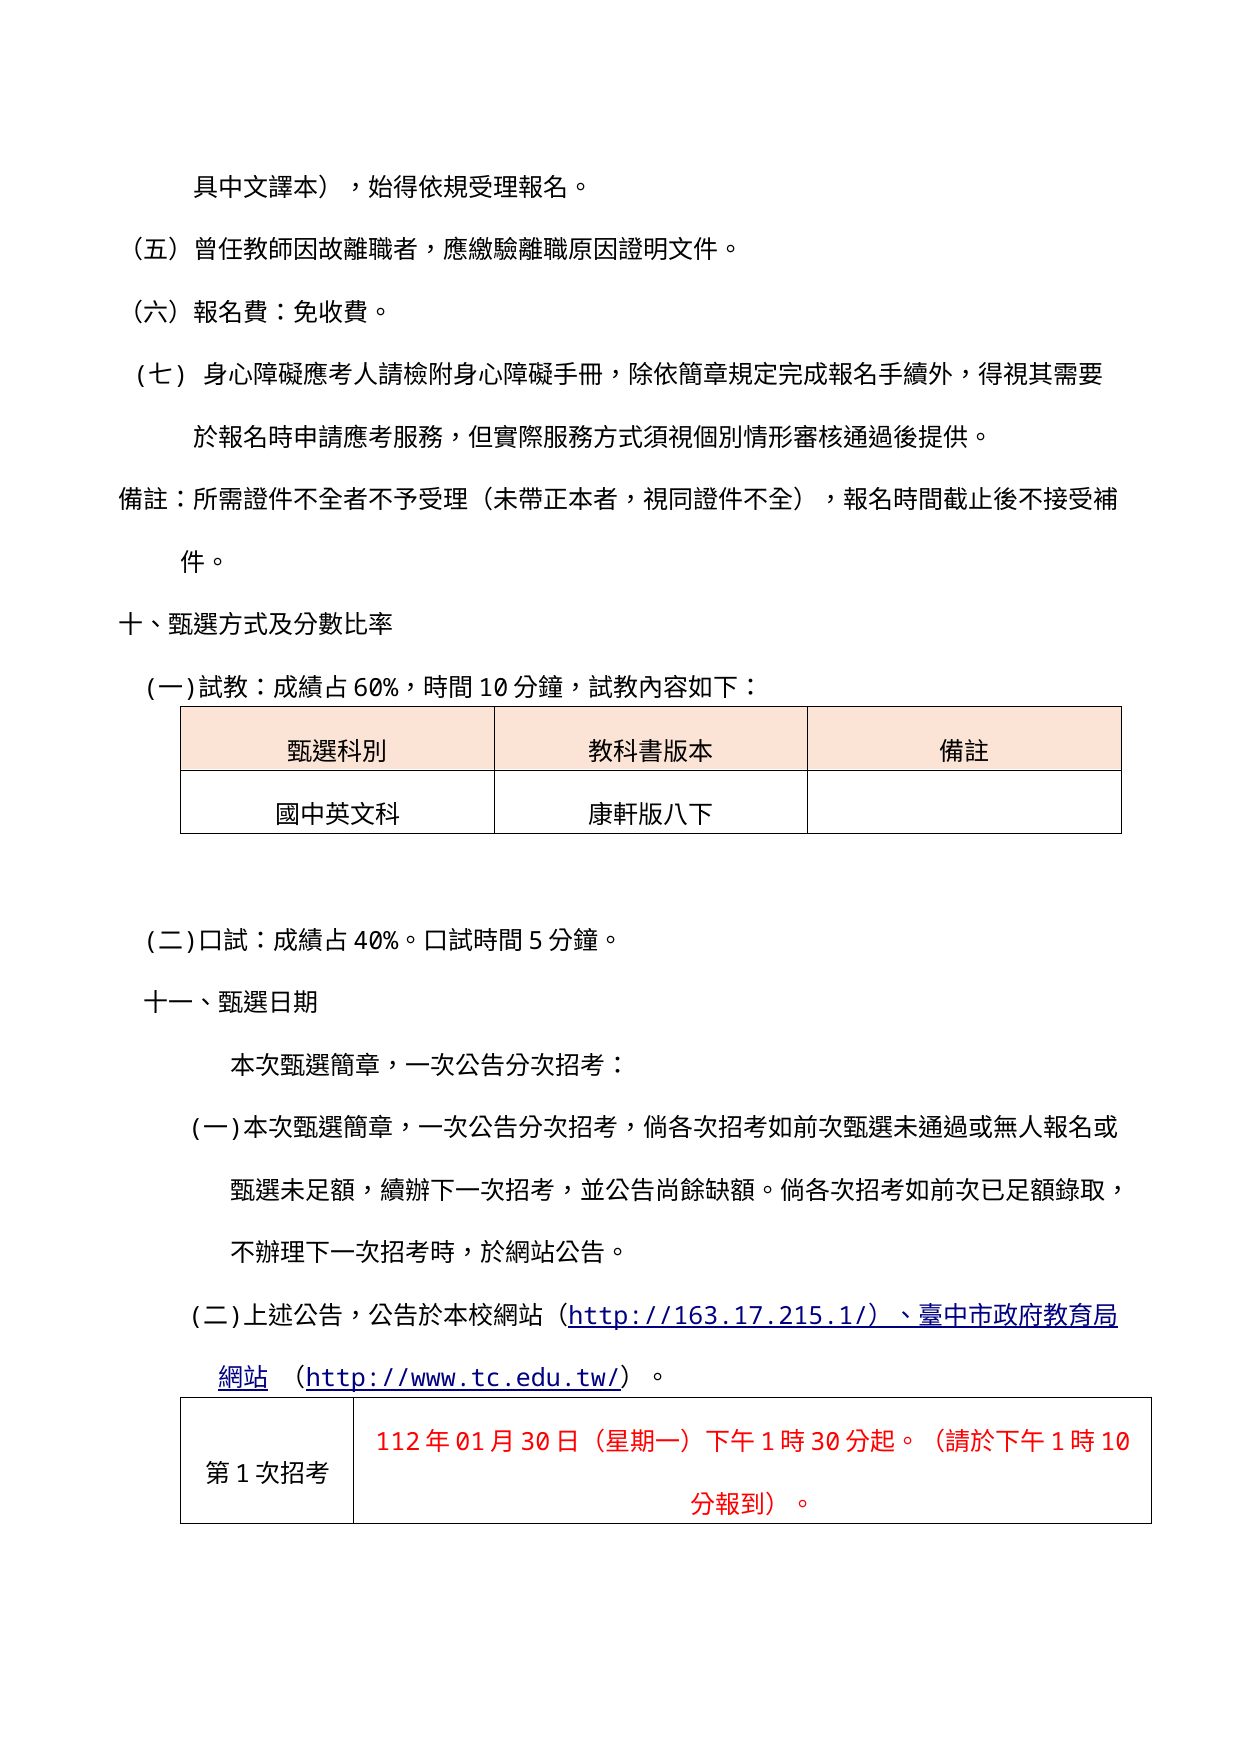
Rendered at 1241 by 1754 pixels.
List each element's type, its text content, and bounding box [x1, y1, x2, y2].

text 十一、甄選日期 [143, 959, 1122, 1022]
table_header 112年01月30日（星期一）下午1時30分起。（請於下午1時10分報到）。 [354, 1398, 1151, 1523]
table_cell [808, 771, 1121, 833]
table_cell 康軒版八下 [495, 771, 807, 833]
table_header 備註 [808, 707, 1121, 769]
text （六）報名費：免收費。 [118, 268, 1122, 331]
text 十、甄選方式及分數比率 [118, 581, 1122, 643]
text 具中文譯本），始得依規受理報名。 [118, 143, 1122, 206]
text （五）曾任教師因故離職者，應繳驗離職原因證明文件。 [118, 206, 1122, 268]
text 備註：所需證件不全者不予受理（未帶正本者，視同證件不全），報名時間截止後不接受補件。 [118, 456, 1122, 581]
table_header 甄選科別 [181, 707, 494, 769]
text (一)試教：成績占60%，時間10分鐘，試教內容如下： [143, 643, 1122, 706]
text (七) 身心障礙應考人請檢附身心障礙手冊，除依簡章規定完成報名手續外，得視其需要於報名時申請應考服務，但實際服務方式須視個別情形審核通過後提供。 [118, 331, 1122, 456]
table_header 第1次招考 [181, 1398, 353, 1523]
text (二)口試：成績占40%。口試時間5分鐘。 [143, 897, 1122, 959]
table_cell 國中英文科 [181, 771, 494, 833]
text 本次甄選簡章，一次公告分次招考： [181, 1022, 1122, 1084]
table_header 教科書版本 [495, 707, 807, 769]
text (一)本次甄選簡章，一次公告分次招考，倘各次招考如前次甄選未通過或無人報名或甄選未足額，續辦下一次招考，並公告尚餘缺額。倘各次招考如前次已足額錄取，不辦理下一次招考時，於網站公告。 [143, 1084, 1122, 1272]
text (二)上述公告，公告於本校網站（http://163.17.215.1/）、臺中市政府教育局網站 （http://www.tc.edu.tw/）。 [143, 1272, 1122, 1397]
